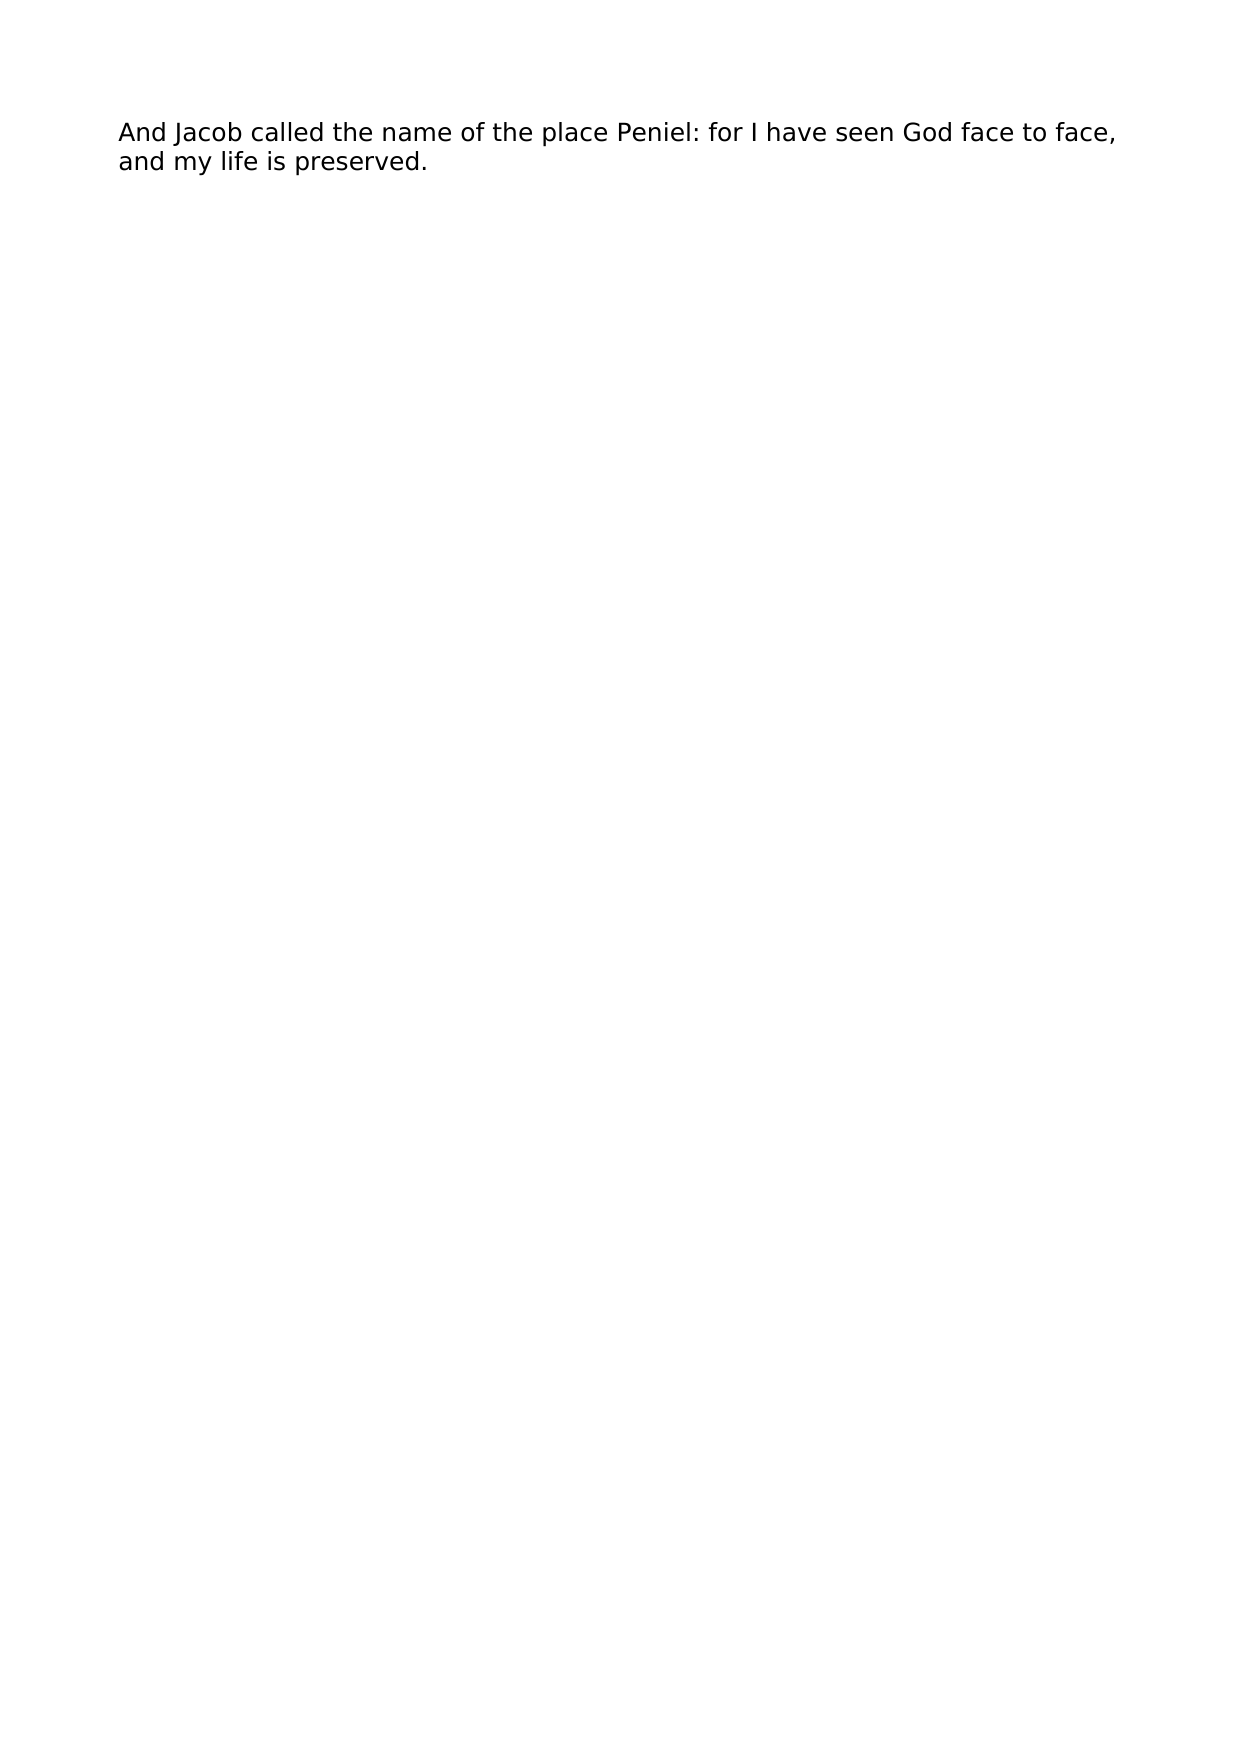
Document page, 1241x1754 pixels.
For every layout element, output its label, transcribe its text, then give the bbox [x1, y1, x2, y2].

text And Jacob called the name of the place Peniel: for I have seen God face to face, and my life is preserved. [118, 118, 1122, 176]
